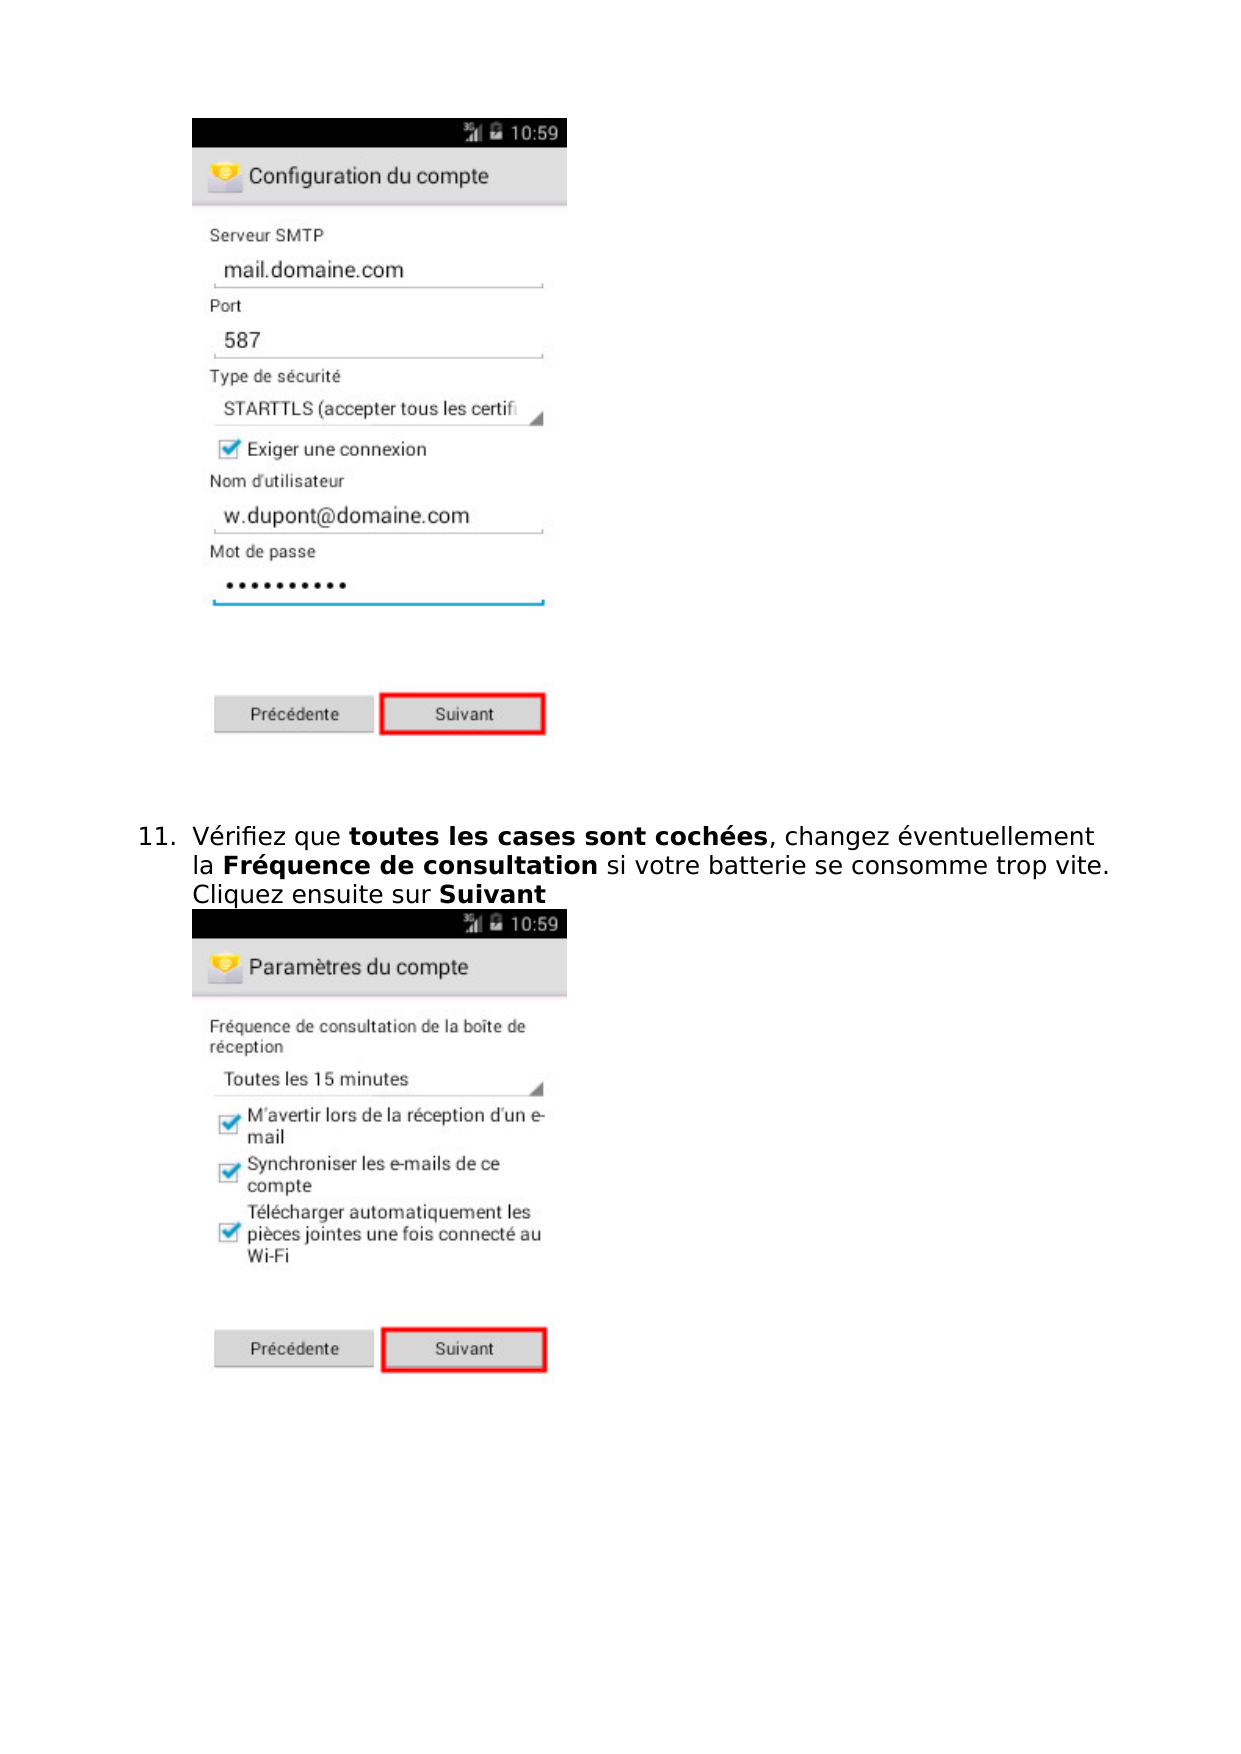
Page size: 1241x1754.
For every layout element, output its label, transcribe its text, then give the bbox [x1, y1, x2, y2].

list [177, 118, 1122, 822]
picture [192, 909, 567, 1585]
list Vérifiez que toutes les cases sont cochées, changez éventuellement la Fréquence de consultation si votre batterie se consomme trop vite. Cliquez ensuite sur Suivant [177, 822, 1122, 1614]
picture [192, 118, 567, 794]
